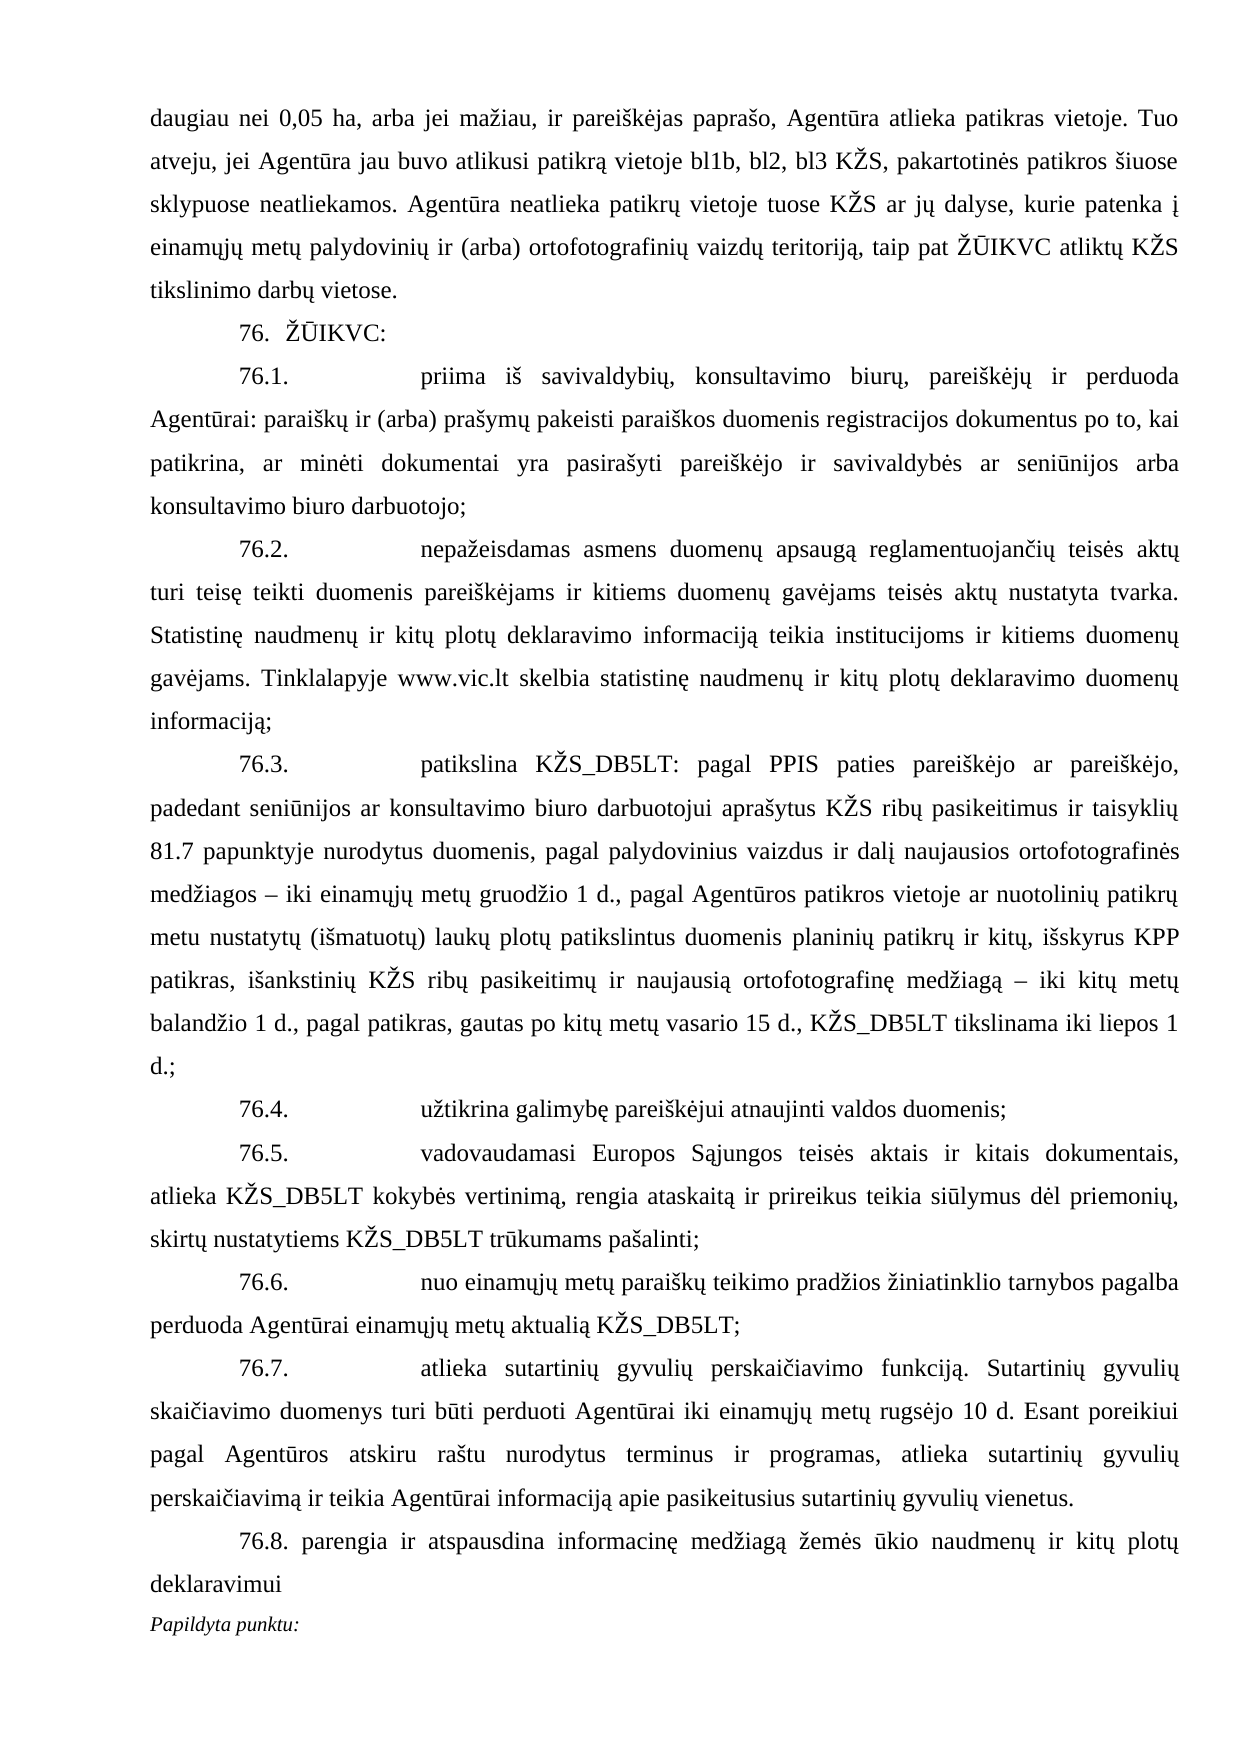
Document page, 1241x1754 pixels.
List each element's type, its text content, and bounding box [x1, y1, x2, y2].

text Papildyta punktu: [150, 1612, 1180, 1636]
text 76.1. priima iš savivaldybių, konsultavimo biurų, pareiškėjų ir perduoda Agentūrai: paraiškų ir (arba) prašymų pakeisti paraiškos duomenis registracijos dokumentus po to, kai patikrina, ar minėti dokumentai yra pasirašyti pareiškėjo ir savivaldybės ar seniūnijos arba konsultavimo biuro darbuotojo; [150, 361, 1180, 519]
text daugiau nei 0,05 ha, arba jei mažiau, ir pareiškėjas paprašo, Agentūra atlieka patikras vietoje. Tuo atveju, jei Agentūra jau buvo atlikusi patikrą vietoje bl1b, bl2, bl3 KŽS, pakartotinės patikros šiuose sklypuose neatliekamos. Agentūra neatlieka patikrų vietoje tuose KŽS ar jų dalyse, kurie patenka į einamųjų metų palydovinių ir (arba) ortofotografinių vaizdų teritoriją, taip pat ŽŪIKVC atliktų KŽS tikslinimo darbų vietose. [150, 103, 1180, 304]
text 76.4. užtikrina galimybę pareiškėjui atnaujinti valdos duomenis; [150, 1094, 1180, 1123]
text 76.2. nepažeisdamas asmens duomenų apsaugą reglamentuojančių teisės aktų turi teisę teikti duomenis pareiškėjams ir kitiems duomenų gavėjams teisės aktų nustatyta tvarka. Statistinę naudmenų ir kitų plotų deklaravimo informaciją teikia institucijoms ir kitiems duomenų gavėjams. Tinklalapyje www.vic.lt skelbia statistinę naudmenų ir kitų plotų deklaravimo duomenų informaciją; [150, 534, 1180, 735]
text 76.7. atlieka sutartinių gyvulių perskaičiavimo funkciją. Sutartinių gyvulių skaičiavimo duomenys turi būti perduoti Agentūrai iki einamųjų metų rugsėjo 10 d. Esant poreikiui pagal Agentūros atskiru raštu nurodytus terminus ir programas, atlieka sutartinių gyvulių perskaičiavimą ir teikia Agentūrai informaciją apie pasikeitusius sutartinių gyvulių vienetus. [150, 1353, 1180, 1511]
text 76.5. vadovaudamasi Europos Sąjungos teisės aktais ir kitais dokumentais, atlieka KŽS_DB5LT kokybės vertinimą, rengia ataskaitą ir prireikus teikia siūlymus dėl priemonių, skirtų nustatytiems KŽS_DB5LT trūkumams pašalinti; [150, 1138, 1180, 1253]
text 76.3. patikslina KŽS_DB5LT: pagal PPIS paties pareiškėjo ar pareiškėjo, padedant seniūnijos ar konsultavimo biuro darbuotojui aprašytus KŽS ribų pasikeitimus ir taisyklių 81.7 papunktyje nurodytus duomenis, pagal palydovinius vaizdus ir dalį naujausios ortofotografinės medžiagos – iki einamųjų metų gruodžio 1 d., pagal Agentūros patikros vietoje ar nuotolinių patikrų metu nustatytų (išmatuotų) laukų plotų patikslintus duomenis planinių patikrų ir kitų, išskyrus KPP patikras, išankstinių KŽS ribų pasikeitimų ir naujausią ortofotografinę medžiagą – iki kitų metų balandžio 1 d., pagal patikras, gautas po kitų metų vasario 15 d., KŽS_DB5LT tikslinama iki liepos 1 d.; [150, 749, 1180, 1080]
text 76.8. parengia ir atspausdina informacinę medžiagą žemės ūkio naudmenų ir kitų plotų deklaravimui [150, 1526, 1180, 1598]
text 76.6. nuo einamųjų metų paraiškų teikimo pradžios žiniatinklio tarnybos pagalba perduoda Agentūrai einamųjų metų aktualią KŽS_DB5LT; [150, 1267, 1180, 1339]
text 76. ŽŪIKVC: [150, 318, 1180, 347]
